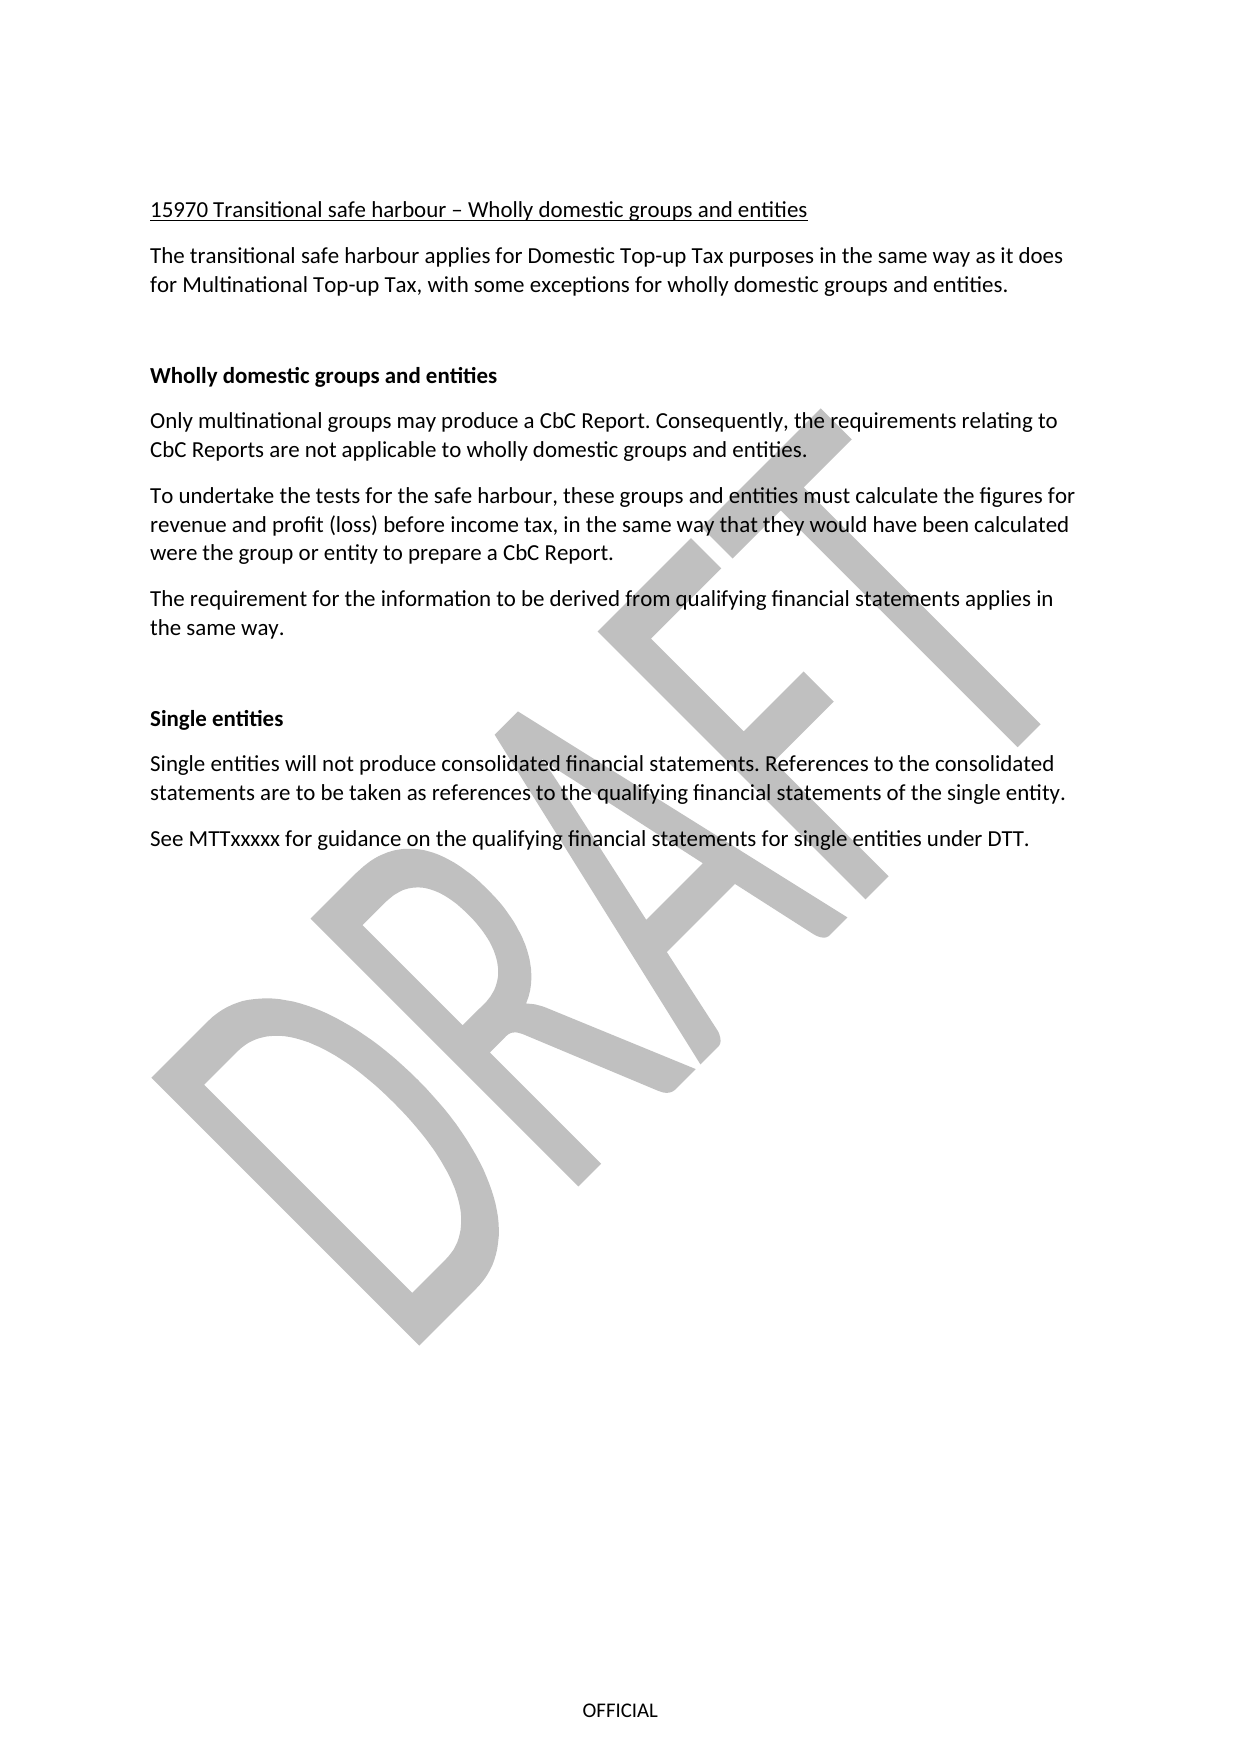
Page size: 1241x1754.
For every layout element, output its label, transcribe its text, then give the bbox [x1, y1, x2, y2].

text See MTTxxxxx for guidance on the qualifying financial statements for single entities under DTT. [700, 824, 817, 852]
text Only multinational groups may produce a CbC Report. Consequently, the requirements relating to CbC Reports are not applicable to wholly domestic groups and entities. [150, 406, 1090, 463]
text Single entities will not produce consolidated financial statements. References to the consolidated statements are to be taken as references to the qualifying financial statements of the single entity. [580, 749, 771, 806]
text [805, 704, 1001, 732]
text Wholly domestic groups and entities [150, 361, 1090, 389]
text Single entities [150, 704, 697, 732]
text To undertake the tests for the safe harbour, these groups and entities must calculate the figures for revenue and profit (loss) before income tax, in the same way that they would have been calculated were the group or entity to prepare a CbC Report. [805, 481, 1090, 567]
text Single entities will not produce consolidated financial statements. References to the consolidated statements are to be taken as references to the qualifying financial statements of the single entity. [150, 749, 538, 806]
text The requirement for the information to be derived from qualifying financial statements applies in the same way. [652, 584, 910, 641]
text 15970 Transitional safe harbour – Wholly domestic groups and entities [150, 196, 1090, 223]
text [718, 704, 770, 730]
text To undertake the tests for the safe harbour, these groups and entities must calculate the figures for revenue and profit (loss) before income tax, in the same way that they would have been calculated were the group or entity to prepare a CbC Report. [150, 481, 836, 567]
text See MTTxxxxx for guidance on the qualifying financial statements for single entities under DTT. [586, 824, 683, 852]
text See MTTxxxxx for guidance on the qualifying financial statements for single entities under DTT. [150, 824, 567, 852]
text The requirement for the information to be derived from qualifying financial statements applies in the same way. [902, 584, 1090, 641]
text [1022, 704, 1090, 732]
text The requirement for the information to be derived from qualifying financial statements applies in the same way. [150, 584, 644, 641]
text See MTTxxxxx for guidance on the qualifying financial statements for single entities under DTT. [838, 824, 1090, 852]
text The transitional safe harbour applies for Domestic Top-up Tax purposes in the same way as it does for Multinational Top-up Tax, with some exceptions for wholly domestic groups and entities. [150, 241, 1090, 298]
text Single entities will not produce consolidated financial statements. References to the consolidated statements are to be taken as references to the qualifying financial statements of the single entity. [776, 749, 1090, 806]
